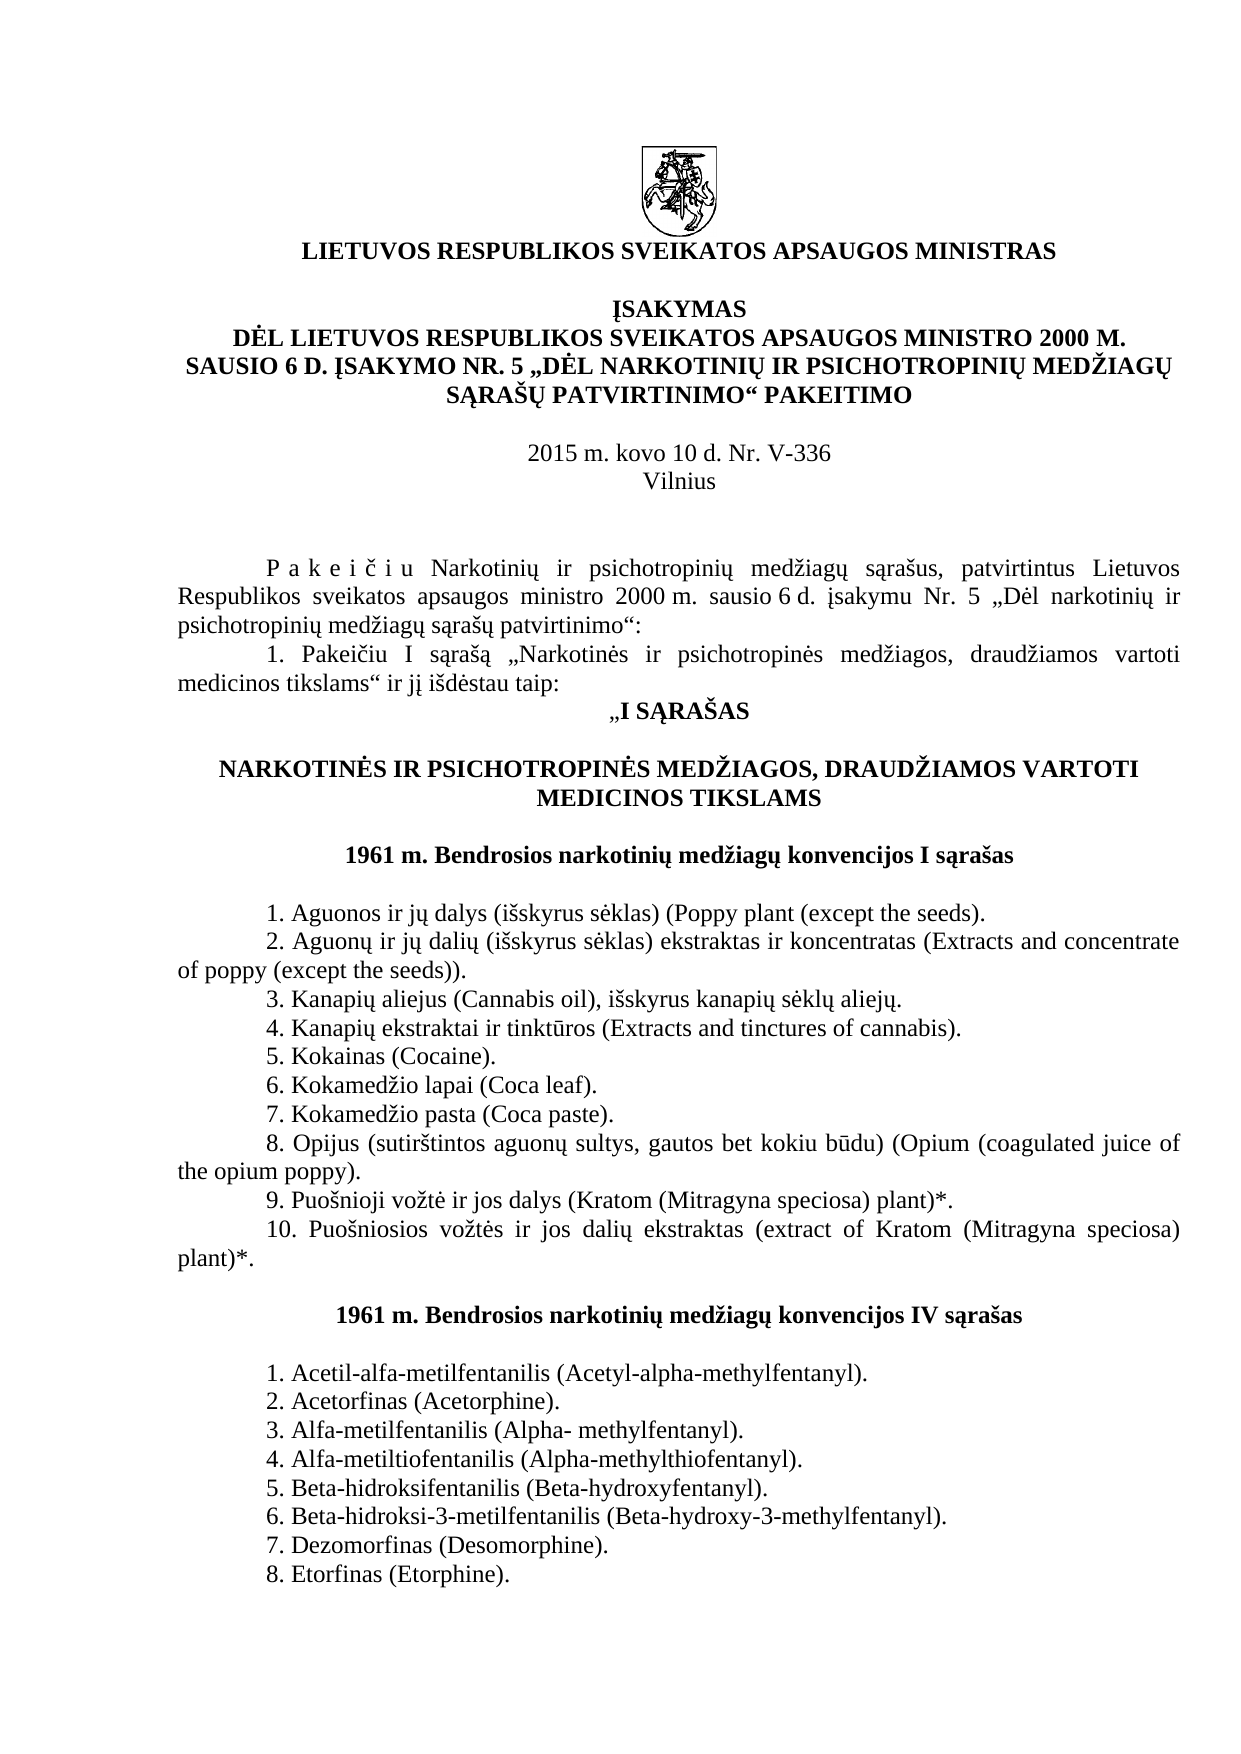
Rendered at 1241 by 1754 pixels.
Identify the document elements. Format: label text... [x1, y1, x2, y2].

text 7. Dezomorfinas (Desomorphine). [177, 1530, 1181, 1559]
text 5. Beta-hidroksifentanilis (Beta-hydroxyfentanyl). [177, 1473, 1181, 1501]
text 6. Beta-hidroksi-3-metilfentanilis (Beta-hydroxy-3-methylfentanyl). [177, 1501, 1181, 1530]
text 1961 m. Bendrosios narkotinių medžiagų konvencijos I sąrašas [177, 840, 1181, 869]
text Pakeičiu Narkotinių ir psichotropinių medžiagų sąrašus, patvirtintus Lietuvos Respublikos sveikatos apsaugos ministro 2000 m. sausio 6 d. įsakymu Nr. 5 „Dėl narkotinių ir psichotropinių medžiagų sąrašų patvirtinimo“: [177, 553, 1181, 639]
text 2. Acetorfinas (Acetorphine). [177, 1386, 1181, 1415]
text LIETUVOS RESPUBLIKOS SVEIKATOS APSAUGOS MINISTRAS [177, 236, 1181, 265]
text 7. Kokamedžio pasta (Coca paste). [177, 1099, 1181, 1128]
text 9. Puošnioji vožtė ir jos dalys (Kratom (Mitragyna speciosa) plant)*. [177, 1185, 1181, 1214]
text 10. Puošniosios vožtės ir jos dalių ekstraktas (extract of Kratom (Mitragyna speciosa) plant)*. [177, 1214, 1181, 1271]
text 3. Kanapių aliejus (Cannabis oil), išskyrus kanapių sėklų aliejų. [177, 984, 1181, 1013]
text ĮSAKYMAS [177, 294, 1181, 323]
text 2015 m. kovo 10 d. Nr. V-336 [177, 438, 1181, 466]
text 1961 m. Bendrosios narkotinių medžiagų konvencijos IV sąrašas [177, 1300, 1181, 1329]
text „I SĄRAŠAS [177, 696, 1181, 725]
text 1. Pakeičiu I sąrašą „Narkotinės ir psichotropinės medžiagos, draudžiamos vartoti medicinos tikslams“ ir jį išdėstau taip: [177, 639, 1181, 696]
text 1. Aguonos ir jų dalys (išskyrus sėklas) (Poppy plant (except the seeds). [177, 898, 1181, 926]
text 4. Alfa-metiltiofentanilis (Alpha-methylthiofentanyl). [177, 1444, 1181, 1473]
text 6. Kokamedžio lapai (Coca leaf). [177, 1070, 1181, 1099]
text 8. Opijus (sutirštintos aguonų sultys, gautos bet kokiu būdu) (Opium (coagulated juice of the opium poppy). [177, 1128, 1181, 1185]
text 8. Etorfinas (Etorphine). [177, 1559, 1181, 1588]
text Vilnius [177, 466, 1181, 495]
text NARKOTINĖS IR PSICHOTROPINĖS MEDŽIAGOS, DRAUDŽIAMOS VARTOTI MEDICINOS TIKSLAMS [177, 754, 1181, 811]
text 5. Kokainas (Cocaine). [177, 1041, 1181, 1070]
text 3. Alfa-metilfentanilis (Alpha- methylfentanyl). [177, 1415, 1181, 1444]
text 1. Acetil-alfa-metilfentanilis (Acetyl-alpha-methylfentanyl). [177, 1358, 1181, 1386]
text DĖL LIETUVOS RESPUBLIKOS SVEIKATOS APSAUGOS MINISTRO 2000 M. SAUSIO 6 D. ĮSAKYMO NR. 5 „DĖL Narkotinių ir psichotropinių medžiagų sąrašų patvirtinimo“ PAKEITIMO [177, 323, 1181, 409]
text 2. Aguonų ir jų dalių (išskyrus sėklas) ekstraktas ir koncentratas (Extracts and concentrate of poppy (except the seeds)). [177, 926, 1181, 984]
text 4. Kanapių ekstraktai ir tinktūros (Extracts and tinctures of cannabis). [177, 1013, 1181, 1041]
